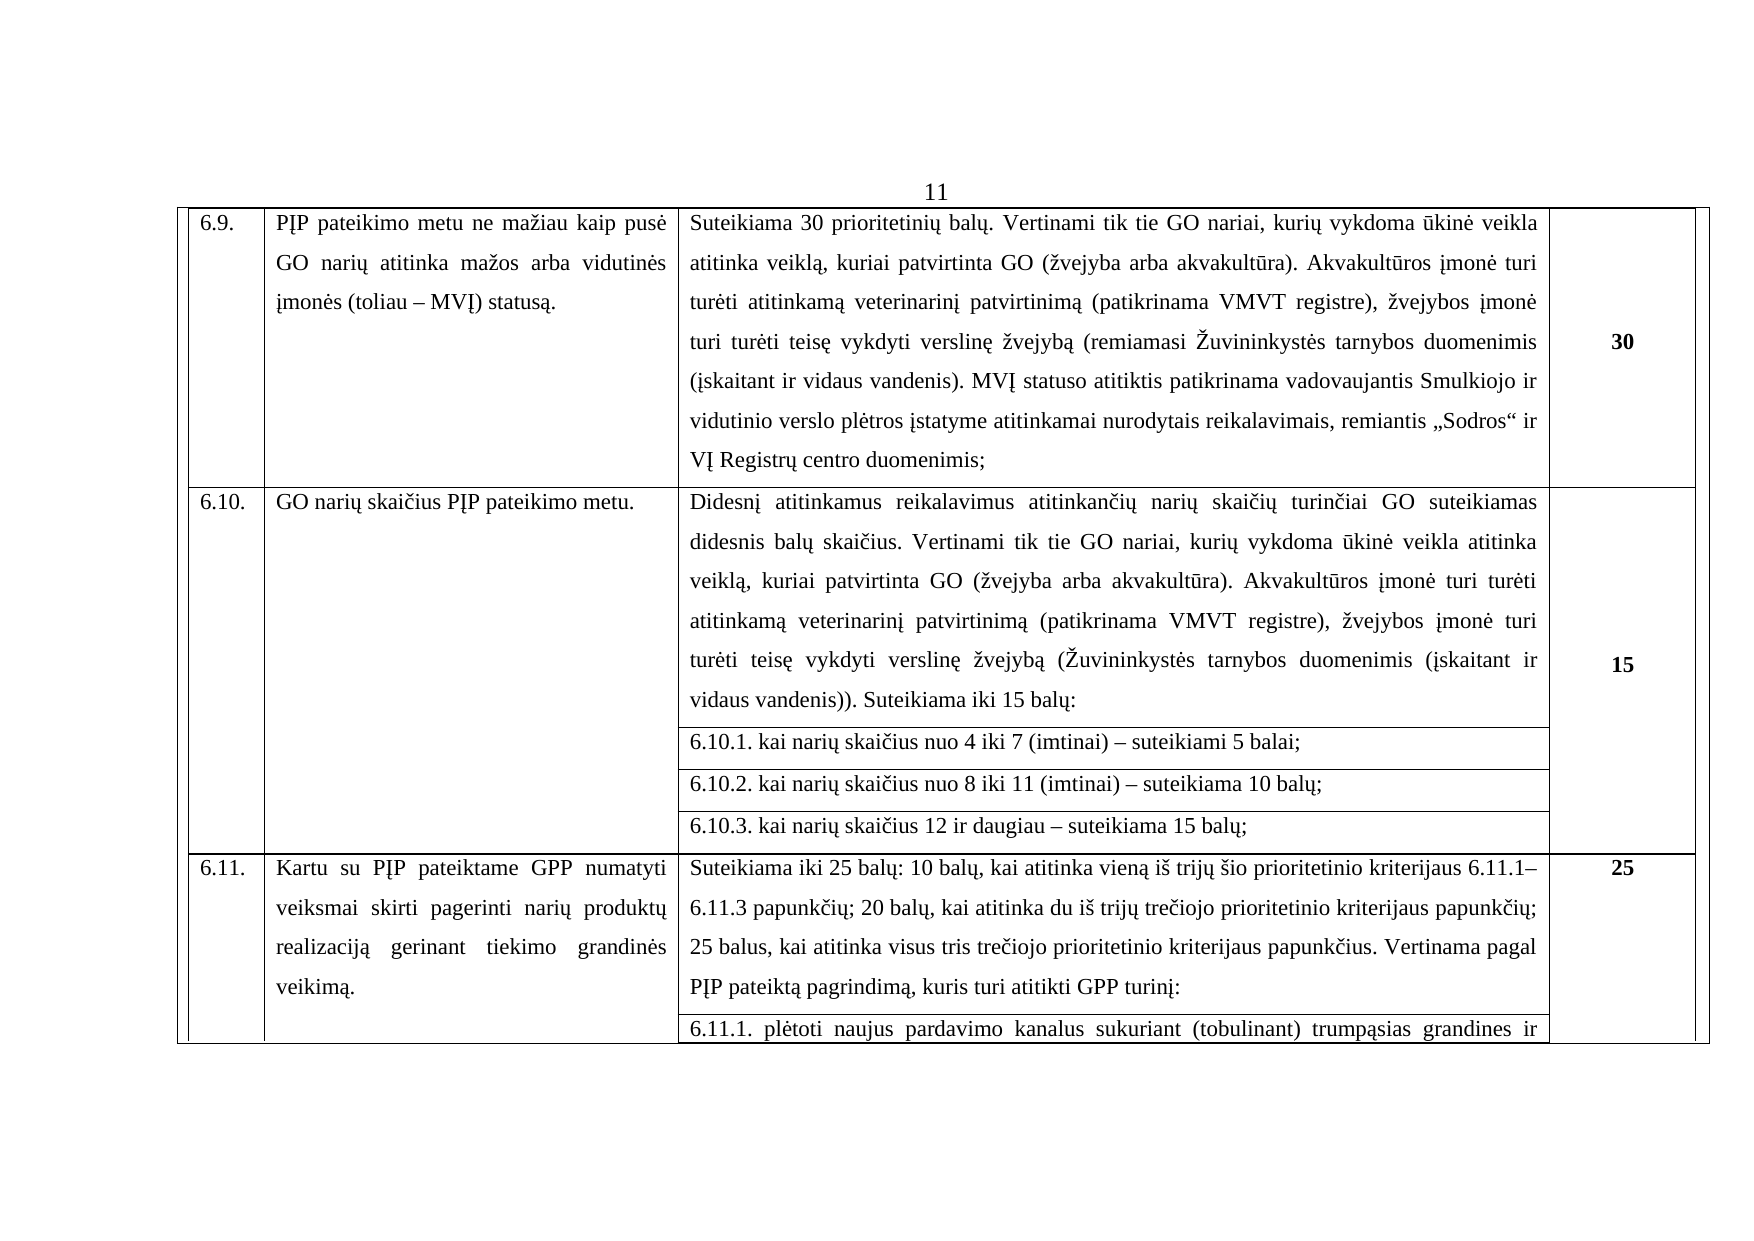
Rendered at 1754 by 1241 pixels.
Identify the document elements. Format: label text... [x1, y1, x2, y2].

table_cell [178, 208, 678, 1043]
table_cell Suteikiama 30 prioritetinių balų. Vertinami tik tie GO nariai, kurių vykdoma ūkinė veikla atitinka veiklą, kuriai patvirtinta GO (žvejyba arba akvakultūra). Akvakultūros įmonė turi turėti atitinkamą veterinarinį patvirtinimą (patikrinama VMVT registre), žvejybos įmonė turi turėti teisę vykdyti verslinę žvejybą (remiamasi Žuvininkystės tarnybos duomenimis (įskaitant ir vidaus vandenis). MVĮ statuso atitiktis patikrinama vadovaujantis Smulkiojo ir vidutinio verslo plėtros įstatyme atitinkamai nurodytais reikalavimais, remiantis „Sodros“ ir VĮ Registrų centro duomenimis; [679, 209, 1549, 487]
table_cell PĮP pateikimo metu ne mažiau kaip pusė GO narių atitinka mažos arba vidutinės įmonės (toliau – MVĮ) statusą. [265, 209, 678, 487]
table_cell [1550, 208, 1709, 1043]
table_cell 6.11.1. plėtoti naujus pardavimo kanalus sukuriant (tobulinant) trumpąsias grandines ir [679, 1015, 1549, 1041]
table_cell 30 [1550, 209, 1695, 487]
table_cell 15 [1550, 488, 1695, 853]
table_cell 6.10.3. kai narių skaičius 12 ir daugiau – suteikiama 15 balų; [679, 812, 1549, 853]
table_cell 6.10.2. kai narių skaičius nuo 8 iki 11 (imtinai) – suteikiama 10 balų; [679, 770, 1549, 811]
table_cell 25 [1550, 855, 1695, 1041]
table_cell 6.11. [189, 855, 264, 1041]
table_cell 6.10.1. kai narių skaičius nuo 4 iki 7 (imtinai) – suteikiami 5 balai; [679, 728, 1549, 768]
table_cell 6.9. [189, 209, 264, 487]
table_cell Suteikiama iki 25 balų: 10 balų, kai atitinka vieną iš trijų šio prioritetinio kriterijaus 6.11.1–6.11.3 papunkčių; 20 balų, kai atitinka du iš trijų trečiojo prioritetinio kriterijaus papunkčių; 25 balus, kai atitinka visus tris trečiojo prioritetinio kriterijaus papunkčius. Vertinama pagal PĮP pateiktą pagrindimą, kuris turi atitikti GPP turinį: [679, 855, 1549, 1013]
table_cell Didesnį atitinkamus reikalavimus atitinkančių narių skaičių turinčiai GO suteikiamas didesnis balų skaičius. Vertinami tik tie GO nariai, kurių vykdoma ūkinė veikla atitinka veiklą, kuriai patvirtinta GO (žvejyba arba akvakultūra). Akvakultūros įmonė turi turėti atitinkamą veterinarinį patvirtinimą (patikrinama VMVT registre), žvejybos įmonė turi turėti teisę vykdyti verslinę žvejybą (Žuvininkystės tarnybos duomenimis (įskaitant ir vidaus vandenis)). Suteikiama iki 15 balų: [679, 488, 1549, 726]
table_cell GO narių skaičius PĮP pateikimo metu. [265, 488, 678, 853]
table_cell Kartu su PĮP pateiktame GPP numatyti veiksmai skirti pagerinti narių produktų realizaciją gerinant tiekimo grandinės veikimą. [265, 855, 678, 1041]
table_cell 6.10. [189, 488, 264, 853]
